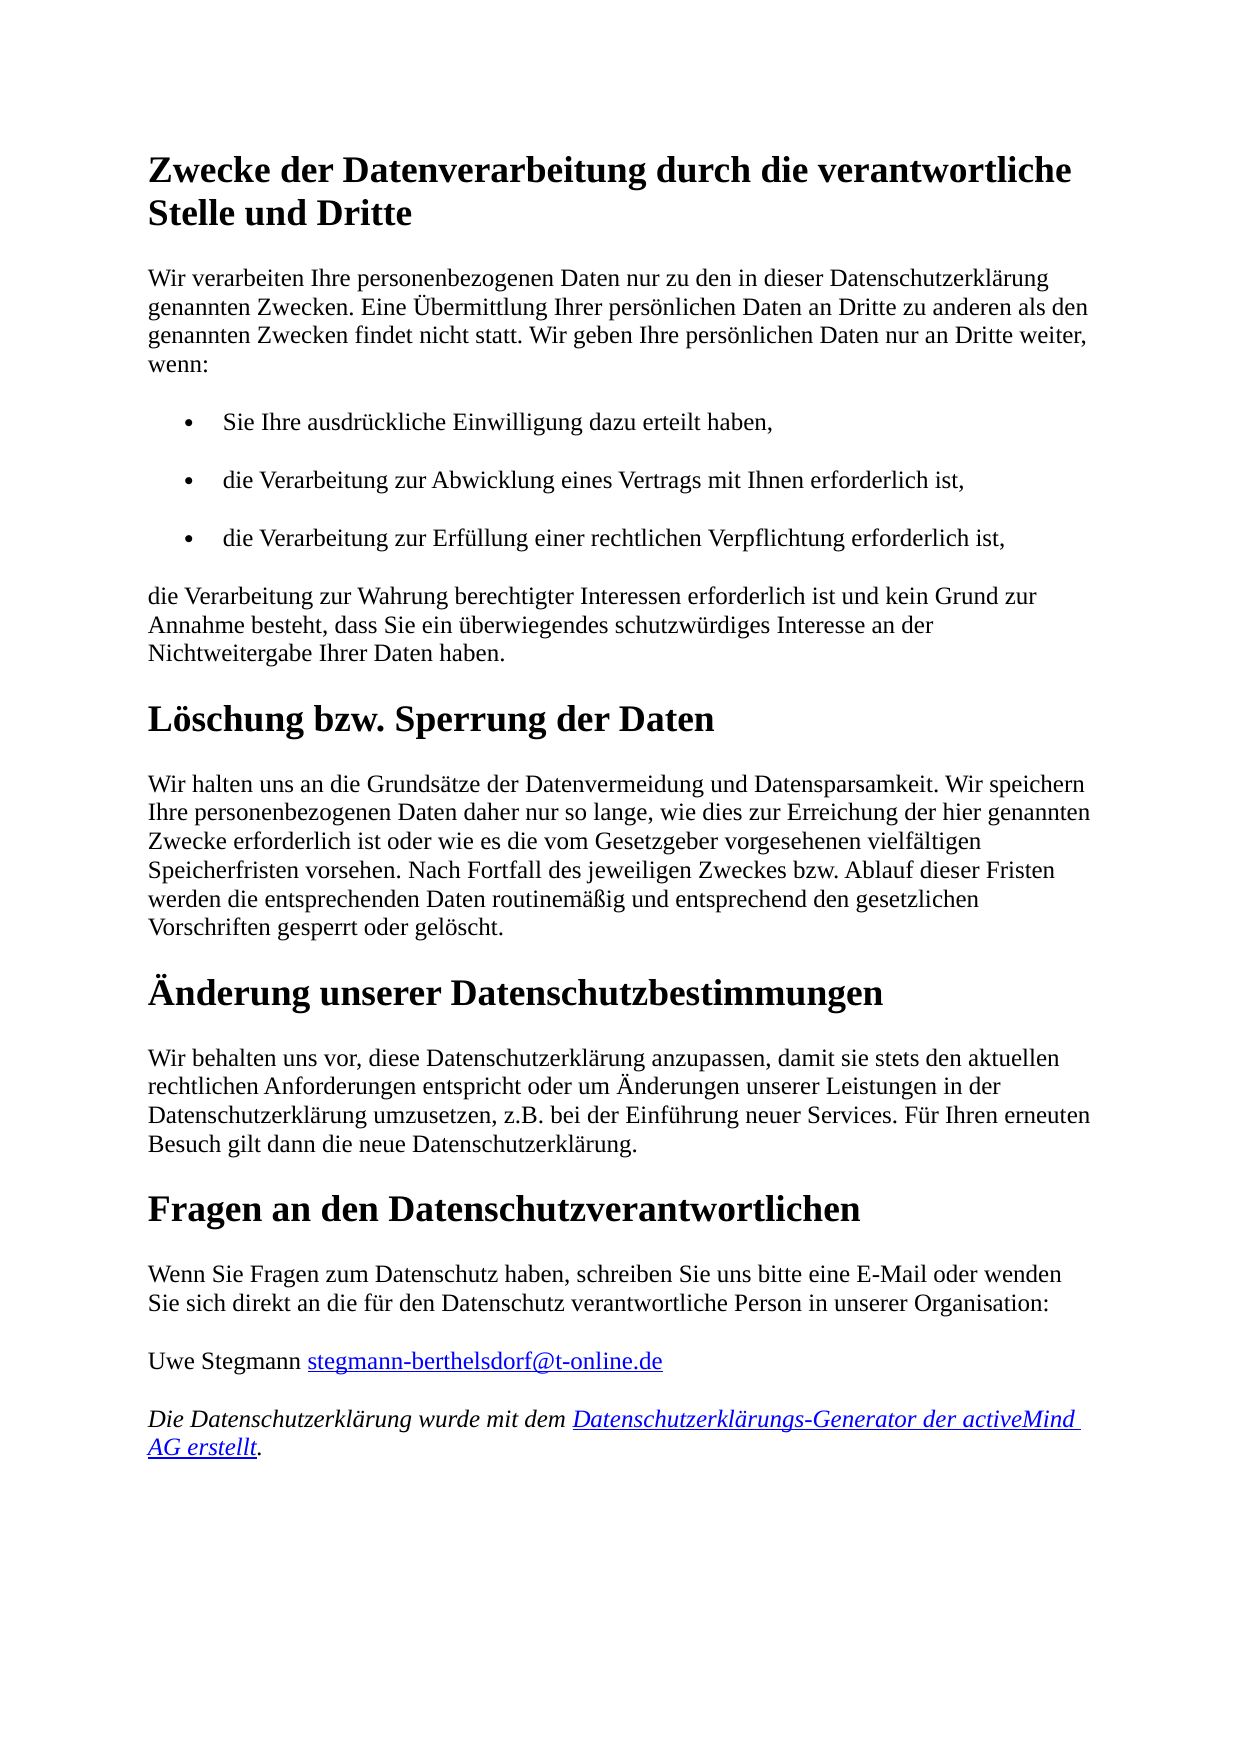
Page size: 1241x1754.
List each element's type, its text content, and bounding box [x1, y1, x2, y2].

list die Verarbeitung zur Abwicklung eines Vertrags mit Ihnen erforderlich ist, [185, 465, 1093, 494]
subtitle Fragen an den Datenschutzverantwortlichen [148, 1187, 1093, 1230]
subtitle Zwecke der Datenverarbeitung durch die verantwortliche Stelle und Dritte [148, 148, 1093, 234]
subtitle Löschung bzw. Sperrung der Daten [148, 696, 1093, 739]
text Wir halten uns an die Grundsätze der Datenvermeidung und Datensparsamkeit. Wir speichern Ihre personenbezogenen Daten daher nur so lange, wie dies zur Erreichung der hier genannten Zwecke erforderlich ist oder wie es die vom Gesetzgeber vorgesehenen vielfältigen Speicherfristen vorsehen. Nach Fortfall des jeweiligen Zweckes bzw. Ablauf dieser Fristen werden die entsprechenden Daten routinemäßig und entsprechend den gesetzlichen Vorschriften gesperrt oder gelöscht. [148, 769, 1093, 941]
list die Verarbeitung zur Erfüllung einer rechtlichen Verpflichtung erforderlich ist, [185, 523, 1093, 552]
text Wir behalten uns vor, diese Datenschutzerklärung anzupassen, damit sie stets den aktuellen rechtlichen Anforderungen entspricht oder um Änderungen unserer Leistungen in der Datenschutzerklärung umzusetzen, z.B. bei der Einführung neuer Services. Für Ihren erneuten Besuch gilt dann die neue Datenschutzerklärung. [148, 1043, 1093, 1158]
list Sie Ihre ausdrückliche Einwilligung dazu erteilt haben, [185, 407, 1093, 436]
text Die Datenschutzerklärung wurde mit dem Datenschutzerklärungs-Generator der activeMind AG erstellt. [148, 1404, 1093, 1461]
text Wir verarbeiten Ihre personenbezogenen Daten nur zu den in dieser Datenschutzerklärung genannten Zwecken. Eine Übermittlung Ihrer persönlichen Daten an Dritte zu anderen als den genannten Zwecken findet nicht statt. Wir geben Ihre persönlichen Daten nur an Dritte weiter, wenn: [148, 263, 1093, 378]
text die Verarbeitung zur Wahrung berechtigter Interessen erforderlich ist und kein Grund zur Annahme besteht, dass Sie ein überwiegendes schutzwürdiges Interesse an der Nichtweitergabe Ihrer Daten haben. [148, 581, 1093, 667]
text Uwe Stegmann stegmann-berthelsdorf@t-online.de [148, 1346, 1093, 1374]
subtitle Änderung unserer Datenschutzbestimmungen [148, 970, 1093, 1013]
text Wenn Sie Fragen zum Datenschutz haben, schreiben Sie uns bitte eine E-Mail oder wenden Sie sich direkt an die für den Datenschutz verantwortliche Person in unserer Organisation: [148, 1259, 1093, 1317]
